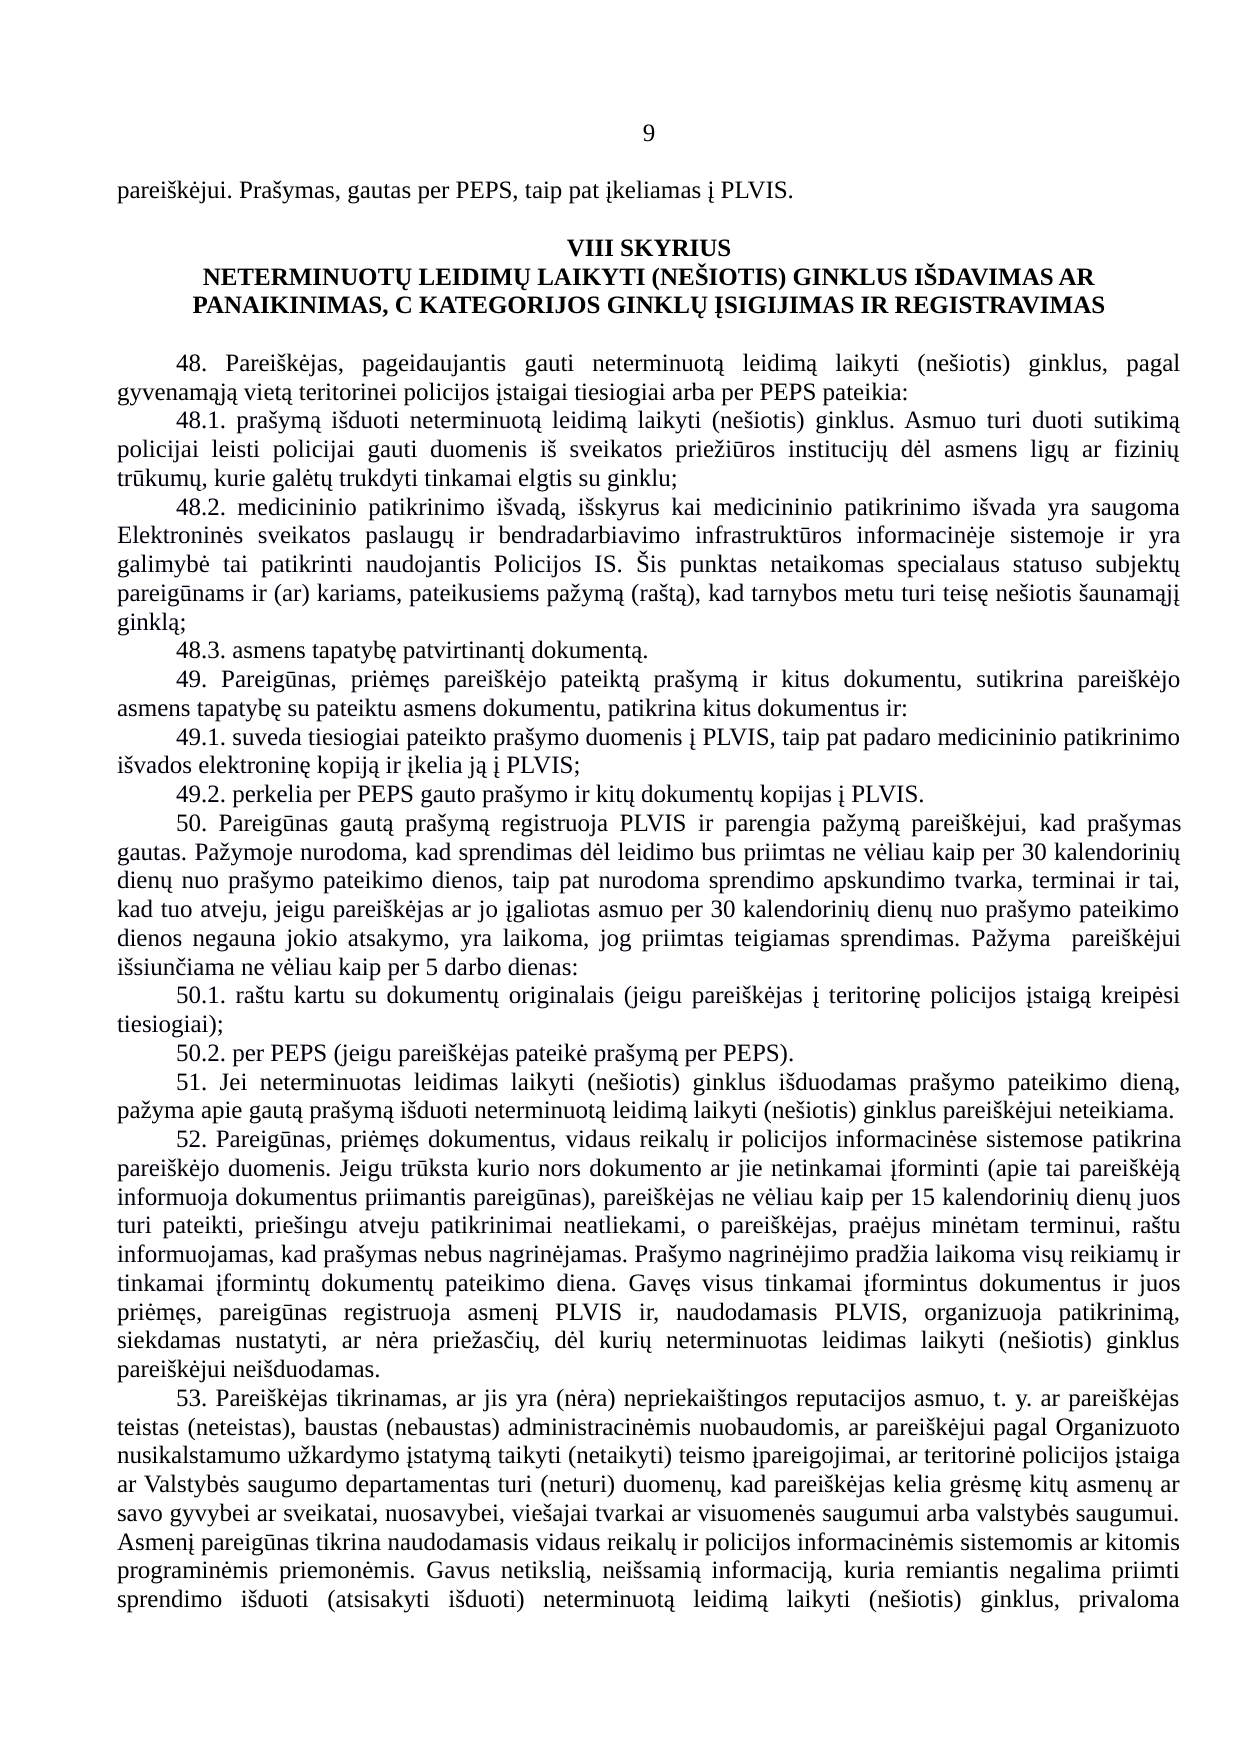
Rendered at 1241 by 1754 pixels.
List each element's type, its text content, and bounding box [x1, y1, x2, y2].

text 48.1. prašymą išduoti neterminuotą leidimą laikyti (nešiotis) ginklus. Asmuo turi duoti sutikimą policijai leisti policijai gauti duomenis iš sveikatos priežiūros institucijų dėl asmens ligų ar fizinių trūkumų, kurie galėtų trukdyti tinkamai elgtis su ginklu; [117, 405, 1181, 492]
text 49.1. suveda tiesiogiai pateikto prašymo duomenis į PLVIS, taip pat padaro medicininio patikrinimo išvados elektroninę kopiją ir įkelia ją į PLVIS; [117, 722, 1181, 779]
text 50.2. per PEPS (jeigu pareiškėjas pateikė prašymą per PEPS). [117, 1038, 1181, 1067]
text 53. Pareiškėjas tikrinamas, ar jis yra (nėra) nepriekaištingos reputacijos asmuo, t. y. ar pareiškėjas teistas (neteistas), baustas (nebaustas) administracinėmis nuobaudomis, ar pareiškėjui pagal Organizuoto nusikalstamumo užkardymo įstatymą taikyti (netaikyti) teismo įpareigojimai, ar teritorinė policijos įstaiga ar Valstybės saugumo departamentas turi (neturi) duomenų, kad pareiškėjas kelia grėsmę kitų asmenų ar savo gyvybei ar sveikatai, nuosavybei, viešajai tvarkai ar visuomenės saugumui arba valstybės saugumui. Asmenį pareigūnas tikrina naudodamasis vidaus reikalų ir policijos informacinėmis sistemomis ar kitomis programinėmis priemonėmis. Gavus netikslią, neišsamią informaciją, kuria remiantis negalima priimti sprendimo išduoti (atsisakyti išduoti) neterminuotą leidimą laikyti (nešiotis) ginklus, privaloma [117, 1383, 1181, 1613]
text 48.2. medicininio patikrinimo išvadą, išskyrus kai medicininio patikrinimo išvada yra saugoma Elektroninės sveikatos paslaugų ir bendradarbiavimo infrastruktūros informacinėje sistemoje ir yra galimybė tai patikrinti naudojantis Policijos IS. Šis punktas netaikomas specialaus statuso subjektų pareigūnams ir (ar) kariams, pateikusiems pažymą (raštą), kad tarnybos metu turi teisę nešiotis šaunamąjį ginklą; [117, 492, 1181, 635]
text NETERMINUOTŲ LEIDIMŲ LAIKYTI (NEŠIOTIS) GINKLUS IŠDAVIMAS AR PANAIKINIMAS, C KATEGORIJOS GINKLŲ ĮSIGIJIMAS IR REGISTRAVIMAS [117, 262, 1181, 319]
text 48. Pareiškėjas, pageidaujantis gauti neterminuotą leidimą laikyti (nešiotis) ginklus, pagal gyvenamąją vietą teritorinei policijos įstaigai tiesiogiai arba per PEPS pateikia: [117, 348, 1181, 405]
text 49. Pareigūnas, priėmęs pareiškėjo pateiktą prašymą ir kitus dokumentu, sutikrina pareiškėjo asmens tapatybę su pateiktu asmens dokumentu, patikrina kitus dokumentus ir: [117, 664, 1181, 722]
text 52. Pareigūnas, priėmęs dokumentus, vidaus reikalų ir policijos informacinėse sistemose patikrina pareiškėjo duomenis. Jeigu trūksta kurio nors dokumento ar jie netinkamai įforminti (apie tai pareiškėją informuoja dokumentus priimantis pareigūnas), pareiškėjas ne vėliau kaip per 15 kalendorinių dienų juos turi pateikti, priešingu atveju patikrinimai neatliekami, o pareiškėjas, praėjus minėtam terminui, raštu informuojamas, kad prašymas nebus nagrinėjamas. Prašymo nagrinėjimo pradžia laikoma visų reikiamų ir tinkamai įformintų dokumentų pateikimo diena. Gavęs visus tinkamai įformintus dokumentus ir juos priėmęs, pareigūnas registruoja asmenį PLVIS ir, naudodamasis PLVIS, organizuoja patikrinimą, siekdamas nustatyti, ar nėra priežasčių, dėl kurių neterminuotas leidimas laikyti (nešiotis) ginklus pareiškėjui neišduodamas. [117, 1124, 1181, 1383]
text 49.2. perkelia per PEPS gauto prašymo ir kitų dokumentų kopijas į PLVIS. [117, 779, 1181, 808]
text pareiškėjui. Prašymas, gautas per PEPS, taip pat įkeliamas į PLVIS. [117, 175, 1181, 204]
text 50.1. raštu kartu su dokumentų originalais (jeigu pareiškėjas į teritorinę policijos įstaigą kreipėsi tiesiogiai); [117, 980, 1181, 1038]
text 50. Pareigūnas gautą prašymą registruoja PLVIS ir parengia pažymą pareiškėjui, kad prašymas gautas. Pažymoje nurodoma, kad sprendimas dėl leidimo bus priimtas ne vėliau kaip per 30 kalendorinių dienų nuo prašymo pateikimo dienos, taip pat nurodoma sprendimo apskundimo tvarka, terminai ir tai, kad tuo atveju, jeigu pareiškėjas ar jo įgaliotas asmuo per 30 kalendorinių dienų nuo prašymo pateikimo dienos negauna jokio atsakymo, yra laikoma, jog priimtas teigiamas sprendimas. Pažyma pareiškėjui išsiunčiama ne vėliau kaip per 5 darbo dienas: [117, 808, 1181, 980]
text 48.3. asmens tapatybę patvirtinantį dokumentą. [117, 635, 1181, 664]
text 51. Jei neterminuotas leidimas laikyti (nešiotis) ginklus išduodamas prašymo pateikimo dieną, pažyma apie gautą prašymą išduoti neterminuotą leidimą laikyti (nešiotis) ginklus pareiškėjui neteikiama. [117, 1067, 1181, 1124]
text VIII SKYRIUS [117, 233, 1181, 262]
